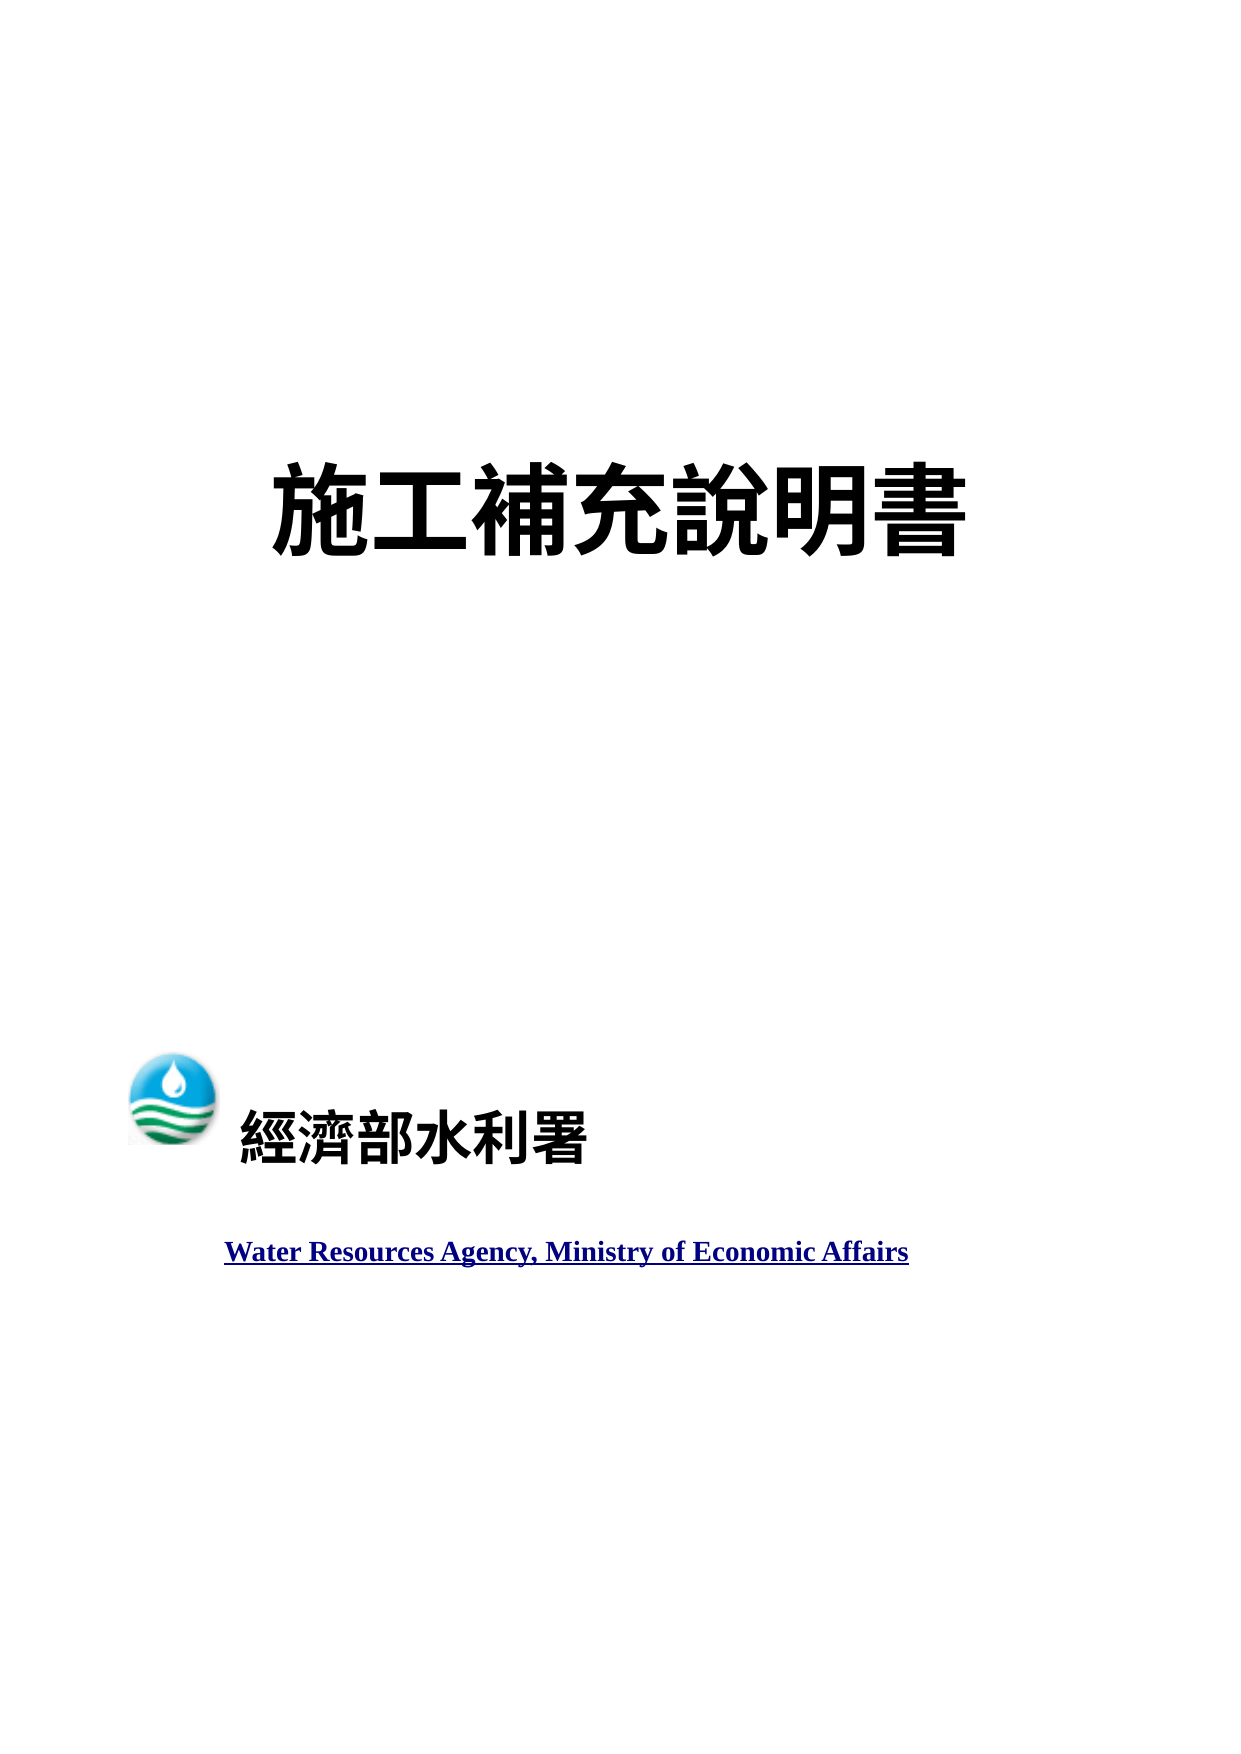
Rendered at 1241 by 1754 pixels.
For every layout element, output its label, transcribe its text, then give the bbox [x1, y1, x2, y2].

picture [128, 1051, 220, 1145]
text 經濟部水利署 [165, 1055, 1075, 1212]
text Water Resources Agency, Ministry of Economic Affairs [224, 1212, 1075, 1291]
text 施工補充說明書 [165, 425, 1075, 582]
